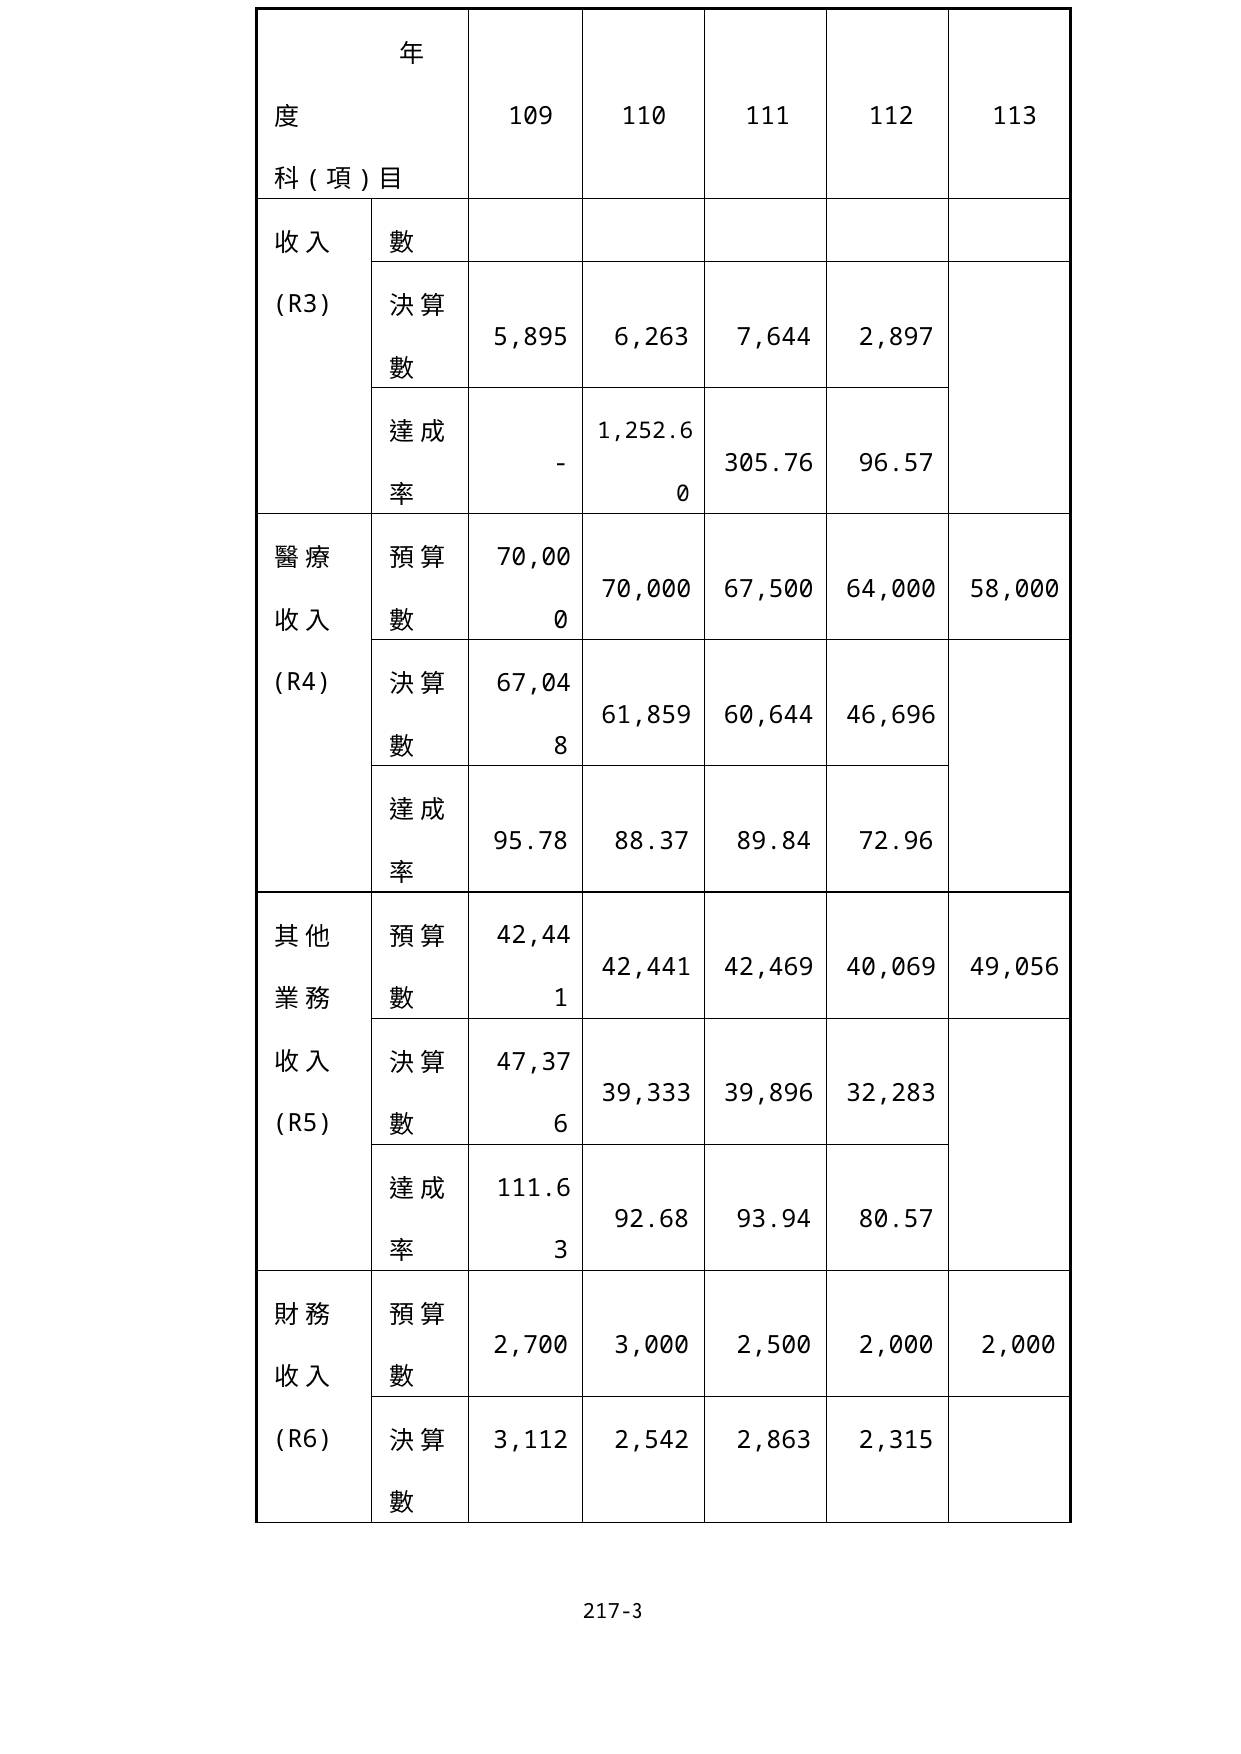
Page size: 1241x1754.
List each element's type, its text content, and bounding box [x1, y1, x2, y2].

table_cell 64,000 [827, 514, 948, 639]
table_cell 達成率 [372, 1145, 468, 1269]
table_cell 1,252.60 [583, 388, 704, 513]
table_cell [949, 640, 1069, 891]
table_cell [583, 199, 704, 261]
table_cell 7,644 [705, 262, 826, 387]
table_cell [949, 262, 1069, 513]
table_cell 32,283 [827, 1019, 948, 1143]
table_cell [949, 1019, 1069, 1269]
table_cell 決算數 [372, 1397, 468, 1522]
table_cell 89.84 [705, 766, 826, 891]
table_cell 決算數 [372, 640, 468, 765]
table_header 112 [827, 10, 948, 198]
table_cell 數 [372, 199, 468, 261]
table_cell [949, 199, 1069, 261]
table_cell 47,376 [469, 1019, 582, 1143]
table_cell 88.37 [583, 766, 704, 891]
table_cell 其他業務收入 (R5) [258, 893, 371, 1269]
table_cell 達成率 [372, 388, 468, 513]
table_cell 42,441 [583, 893, 704, 1017]
table_cell [949, 1397, 1069, 1522]
table_cell 305.76 [705, 388, 826, 513]
table_cell [469, 199, 582, 261]
table_cell 3,112 [469, 1397, 582, 1522]
table_cell 67,048 [469, 640, 582, 765]
table_cell 2,000 [827, 1271, 948, 1396]
table_header 113 [949, 10, 1069, 198]
table_header 111 [705, 10, 826, 198]
table_cell 財務收入(R6) [258, 1271, 371, 1522]
table_cell 111.63 [469, 1145, 582, 1269]
table_cell 61,859 [583, 640, 704, 765]
table_header 109 [469, 10, 582, 198]
table_cell 42,469 [705, 893, 826, 1017]
table_cell 42,441 [469, 893, 582, 1017]
table_cell 39,896 [705, 1019, 826, 1143]
table_header 110 [583, 10, 704, 198]
table_cell 70,000 [469, 514, 582, 639]
table_cell 60,644 [705, 640, 826, 765]
table_cell 72.96 [827, 766, 948, 891]
table_cell 預算數 [372, 893, 468, 1017]
table_cell 2,000 [949, 1271, 1069, 1396]
table_cell 醫療收入(R4) [258, 514, 371, 891]
table_cell 39,333 [583, 1019, 704, 1143]
table_cell 收入 (R3) [258, 199, 371, 513]
table_cell 92.68 [583, 1145, 704, 1269]
table_cell 2,863 [705, 1397, 826, 1522]
table_cell [705, 199, 826, 261]
table_cell - [469, 388, 582, 513]
table_cell 決算數 [372, 1019, 468, 1143]
table_cell 5,895 [469, 262, 582, 387]
table_cell 預算數 [372, 1271, 468, 1396]
table_cell 96.57 [827, 388, 948, 513]
table_cell 70,000 [583, 514, 704, 639]
table_cell 6,263 [583, 262, 704, 387]
table_cell [827, 199, 948, 261]
table_cell 達成率 [372, 766, 468, 891]
table_cell 58,000 [949, 514, 1069, 639]
table_cell 2,500 [705, 1271, 826, 1396]
table_cell 2,542 [583, 1397, 704, 1522]
table_cell 80.57 [827, 1145, 948, 1269]
table_cell 2,897 [827, 262, 948, 387]
table_cell 46,696 [827, 640, 948, 765]
table_header 年度 科(項)目 [258, 10, 468, 198]
table_cell 95.78 [469, 766, 582, 891]
table_cell 93.94 [705, 1145, 826, 1269]
table_cell 67,500 [705, 514, 826, 639]
table_cell 決算數 [372, 262, 468, 387]
table_cell 3,000 [583, 1271, 704, 1396]
table_cell 2,315 [827, 1397, 948, 1522]
table_cell 49,056 [949, 893, 1069, 1017]
table_cell 40,069 [827, 893, 948, 1017]
table_cell 2,700 [469, 1271, 582, 1396]
table_cell 預算數 [372, 514, 468, 639]
